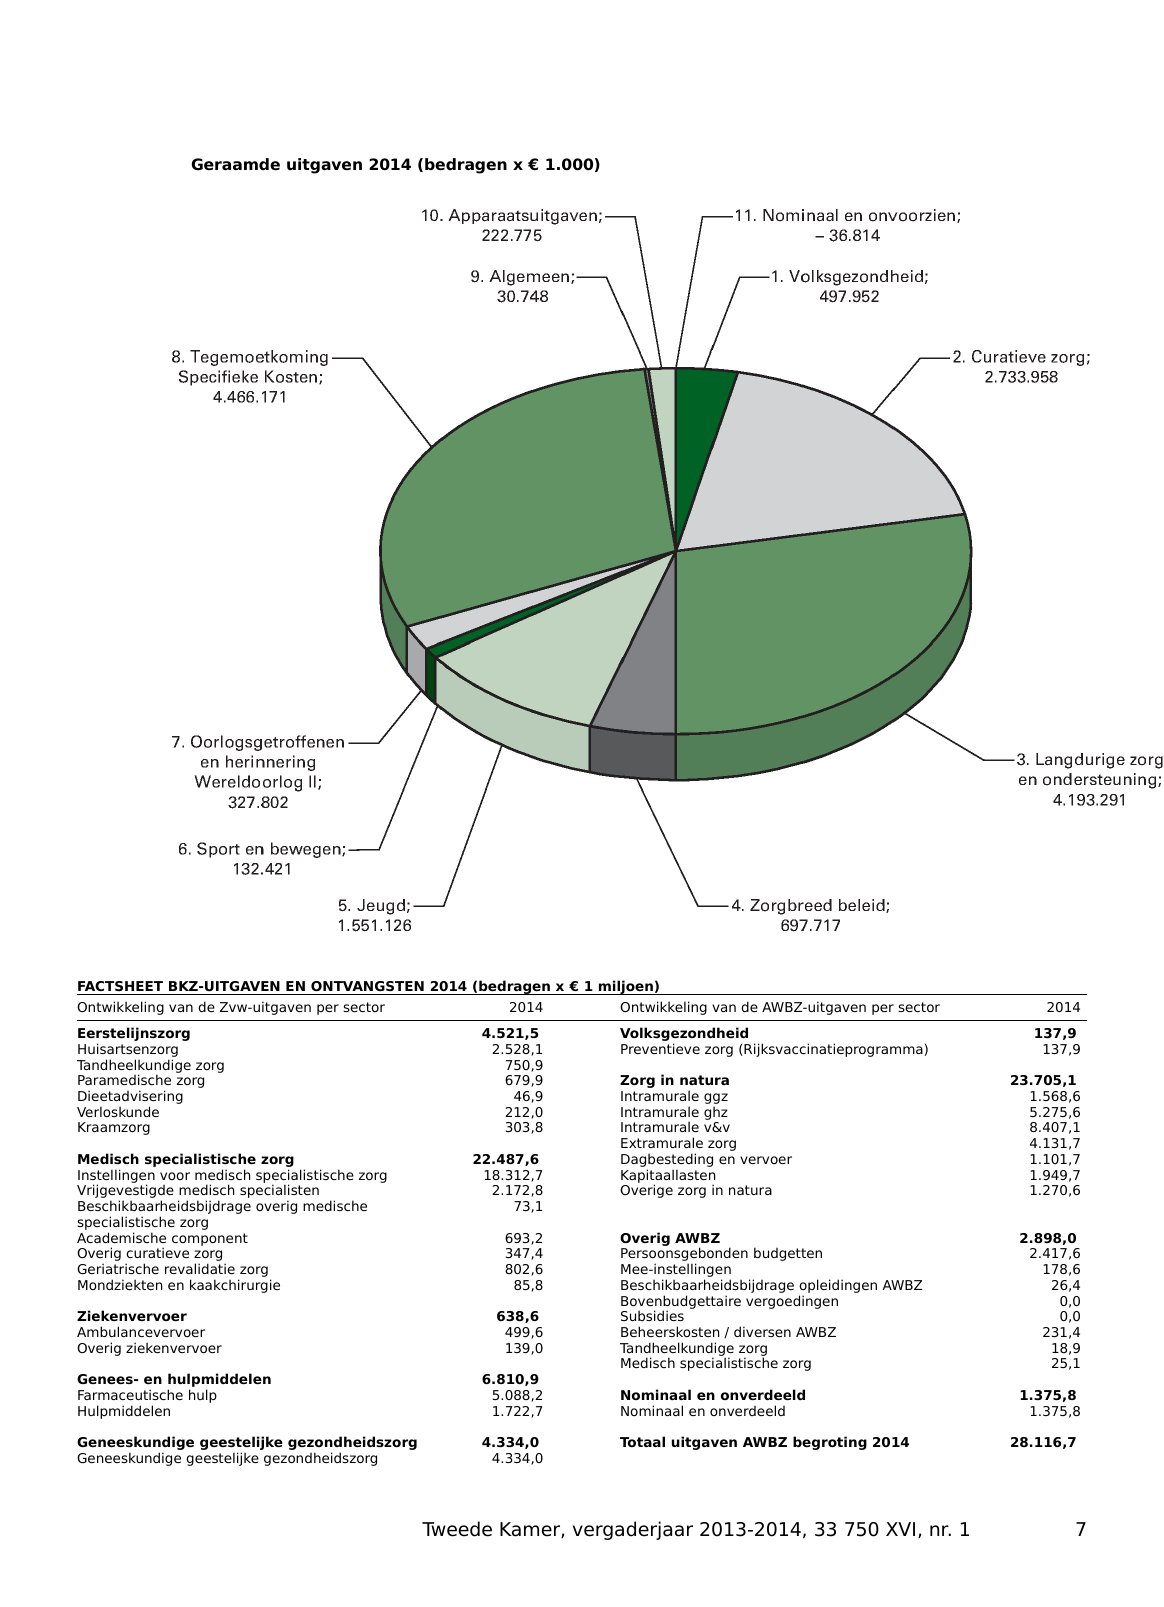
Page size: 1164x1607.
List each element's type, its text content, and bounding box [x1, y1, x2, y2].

table_cell Ambulancevervoer [77, 1325, 431, 1341]
table_cell Genees- en hulpmiddelen [77, 1372, 431, 1388]
table_cell Beschikbaarheidsbijdrage overig medische specialistische zorg [77, 1199, 431, 1230]
table_cell [549, 1404, 614, 1419]
table_cell [549, 1451, 614, 1466]
table_cell Geneeskundige geestelijke gezondheidszorg [77, 1435, 431, 1451]
table_cell 85,8 [431, 1278, 549, 1293]
table_cell [986, 1058, 1087, 1073]
table_cell [549, 1262, 614, 1278]
table_cell 137,9 [986, 1042, 1087, 1057]
text Geraamde uitgaven 2014 (bedragen x € 1.000) [171, 156, 1163, 174]
table_cell [549, 1058, 614, 1073]
table_cell 679,9 [431, 1073, 549, 1089]
table_cell Overig curatieve zorg [77, 1246, 431, 1262]
table_cell [549, 1293, 614, 1309]
table_cell Eerstelijnszorg [77, 1021, 431, 1042]
table_cell 1.568,6 [986, 1089, 1087, 1104]
table_cell 26,4 [986, 1278, 1087, 1293]
table_cell [77, 1293, 431, 1309]
table_cell 6.810,9 [431, 1372, 549, 1388]
table_cell [549, 1042, 614, 1057]
table_cell Huisartsenzorg [77, 1042, 431, 1057]
table_cell [549, 1246, 614, 1262]
table_cell Verloskunde [77, 1105, 431, 1120]
table_cell 137,9 [986, 1021, 1087, 1042]
table_cell [549, 1230, 614, 1246]
table_cell [549, 1021, 614, 1042]
table_cell Tandheelkundige zorg [77, 1058, 431, 1073]
table_cell [549, 1325, 614, 1341]
table_cell 4.521,5 [431, 1021, 549, 1042]
table_cell [614, 1372, 986, 1388]
table_cell Medisch specialistische zorg [614, 1356, 986, 1372]
table_cell Beheerskosten / diversen AWBZ [614, 1325, 986, 1341]
table_cell Mondziekten en kaakchirurgie [77, 1278, 431, 1293]
table_cell Overig AWBZ [614, 1230, 986, 1246]
table_cell 231,4 [986, 1325, 1087, 1341]
table_cell 22.487,6 [431, 1152, 549, 1167]
table_cell Bovenbudgettaire vergoedingen [614, 1293, 986, 1309]
table_cell 1.375,8 [986, 1388, 1087, 1403]
table_cell [986, 1419, 1087, 1435]
table_cell Nominaal en onverdeeld [614, 1388, 986, 1403]
table_cell [986, 1372, 1087, 1388]
table_cell Preventieve zorg (Rijksvaccinatieprogramma) [614, 1042, 986, 1057]
table_cell Vrijgevestigde medisch specialisten [77, 1183, 431, 1199]
table_cell Dagbesteding en vervoer [614, 1152, 986, 1167]
table_cell Paramedische zorg [77, 1073, 431, 1089]
table_cell 499,6 [431, 1325, 549, 1341]
table_cell 1.375,8 [986, 1404, 1087, 1419]
table_cell Overige zorg in natura [614, 1183, 986, 1199]
table_cell Ziekenvervoer [77, 1309, 431, 1325]
table_cell 139,0 [431, 1341, 549, 1356]
table_cell 23.705,1 [986, 1073, 1087, 1089]
table_cell [549, 1341, 614, 1356]
table_cell [549, 1356, 614, 1372]
table_cell [614, 1419, 986, 1435]
table_cell [77, 1136, 431, 1152]
table_cell Persoonsgebonden budgetten [614, 1246, 986, 1262]
table_cell Intramurale ghz [614, 1105, 986, 1120]
table_cell [431, 1356, 549, 1372]
picture [171, 207, 1164, 935]
table_cell 0,0 [986, 1309, 1087, 1325]
table_cell 212,0 [431, 1105, 549, 1120]
table_cell Dieetadvisering [77, 1089, 431, 1104]
table_cell [549, 1278, 614, 1293]
table_cell 4.334,0 [431, 1451, 549, 1466]
table_cell 4.334,0 [431, 1435, 549, 1451]
table_cell 638,6 [431, 1309, 549, 1325]
table_cell 2.898,0 [986, 1230, 1087, 1246]
table_cell Ontwikkeling van de AWBZ-uitgaven per sector [614, 995, 986, 1020]
table_cell 303,8 [431, 1120, 549, 1136]
table_cell Nominaal en onverdeeld [614, 1404, 986, 1419]
table_cell [549, 1120, 614, 1136]
table_cell 178,6 [986, 1262, 1087, 1278]
table_cell 18.312,7 [431, 1168, 549, 1183]
table_cell [77, 1419, 431, 1435]
table_cell [614, 1199, 986, 1230]
table_cell [431, 1419, 549, 1435]
table_header FACTSHEET BKZ-UITGAVEN EN ONTVANGSTEN 2014 (bedragen x € 1 miljoen) [77, 978, 1087, 994]
table_cell 8.407,1 [986, 1120, 1087, 1136]
table_cell 1.949,7 [986, 1168, 1087, 1183]
table_cell Beschikbaarheidsbijdrage opleidingen AWBZ [614, 1278, 986, 1293]
table_cell [549, 1152, 614, 1167]
table_cell [431, 1293, 549, 1309]
table_cell 2014 [986, 995, 1087, 1020]
table_cell Ontwikkeling van de Zvw-uitgaven per sector [77, 995, 431, 1020]
table_cell [549, 1419, 614, 1435]
table_cell 0,0 [986, 1293, 1087, 1309]
table_cell Volksgezondheid [614, 1021, 986, 1042]
table_cell [549, 1199, 614, 1230]
table_cell [77, 1356, 431, 1372]
table_cell [986, 1199, 1087, 1230]
table_cell Intramurale ggz [614, 1089, 986, 1104]
table_cell [549, 1388, 614, 1403]
table_cell [986, 1451, 1087, 1466]
table_cell Geriatrische revalidatie zorg [77, 1262, 431, 1278]
table_cell 1.270,6 [986, 1183, 1087, 1199]
table_cell 2014 [431, 995, 549, 1020]
table_cell 18,9 [986, 1341, 1087, 1356]
table_cell Instellingen voor medisch specialistische zorg [77, 1168, 431, 1183]
table_cell 5.088,2 [431, 1388, 549, 1403]
table_cell 347,4 [431, 1246, 549, 1262]
table_cell Extramurale zorg [614, 1136, 986, 1152]
table_cell 4.131,7 [986, 1136, 1087, 1152]
table_cell 1.722,7 [431, 1404, 549, 1419]
table_cell [614, 1451, 986, 1466]
table_cell 1.101,7 [986, 1152, 1087, 1167]
table_cell Mee-instellingen [614, 1262, 986, 1278]
table_cell Intramurale v&v [614, 1120, 986, 1136]
table_cell 73,1 [431, 1199, 549, 1230]
table_cell 2.417,6 [986, 1246, 1087, 1262]
table_cell Overig ziekenvervoer [77, 1341, 431, 1356]
table_cell Geneeskundige geestelijke gezondheidszorg [77, 1451, 431, 1466]
table_cell Totaal uitgaven AWBZ begroting 2014 [614, 1435, 986, 1451]
table_cell 693,2 [431, 1230, 549, 1246]
table_cell [549, 1435, 614, 1451]
table_cell Hulpmiddelen [77, 1404, 431, 1419]
table_cell [549, 1168, 614, 1183]
table_cell [549, 1183, 614, 1199]
table_cell Zorg in natura [614, 1073, 986, 1089]
table_cell 25,1 [986, 1356, 1087, 1372]
table_cell [549, 995, 614, 1020]
table_cell Medisch specialistische zorg [77, 1152, 431, 1167]
table_cell Kraamzorg [77, 1120, 431, 1136]
table_cell [431, 1136, 549, 1152]
table_cell 28.116,7 [986, 1435, 1087, 1451]
table_cell Tandheelkundige zorg [614, 1341, 986, 1356]
table_cell 802,6 [431, 1262, 549, 1278]
table_cell Farmaceutische hulp [77, 1388, 431, 1403]
table_cell [614, 1058, 986, 1073]
table_cell [549, 1073, 614, 1089]
table_cell 2.528,1 [431, 1042, 549, 1057]
table_cell [549, 1372, 614, 1388]
table_cell [549, 1136, 614, 1152]
table_cell 2.172,8 [431, 1183, 549, 1199]
table_cell 46,9 [431, 1089, 549, 1104]
table_cell 5.275,6 [986, 1105, 1087, 1120]
table_cell [549, 1105, 614, 1120]
table_cell Kapitaallasten [614, 1168, 986, 1183]
table_cell [549, 1309, 614, 1325]
table_cell Subsidies [614, 1309, 986, 1325]
table_cell 750,9 [431, 1058, 549, 1073]
table_cell [549, 1089, 614, 1104]
table_cell Academische component [77, 1230, 431, 1246]
